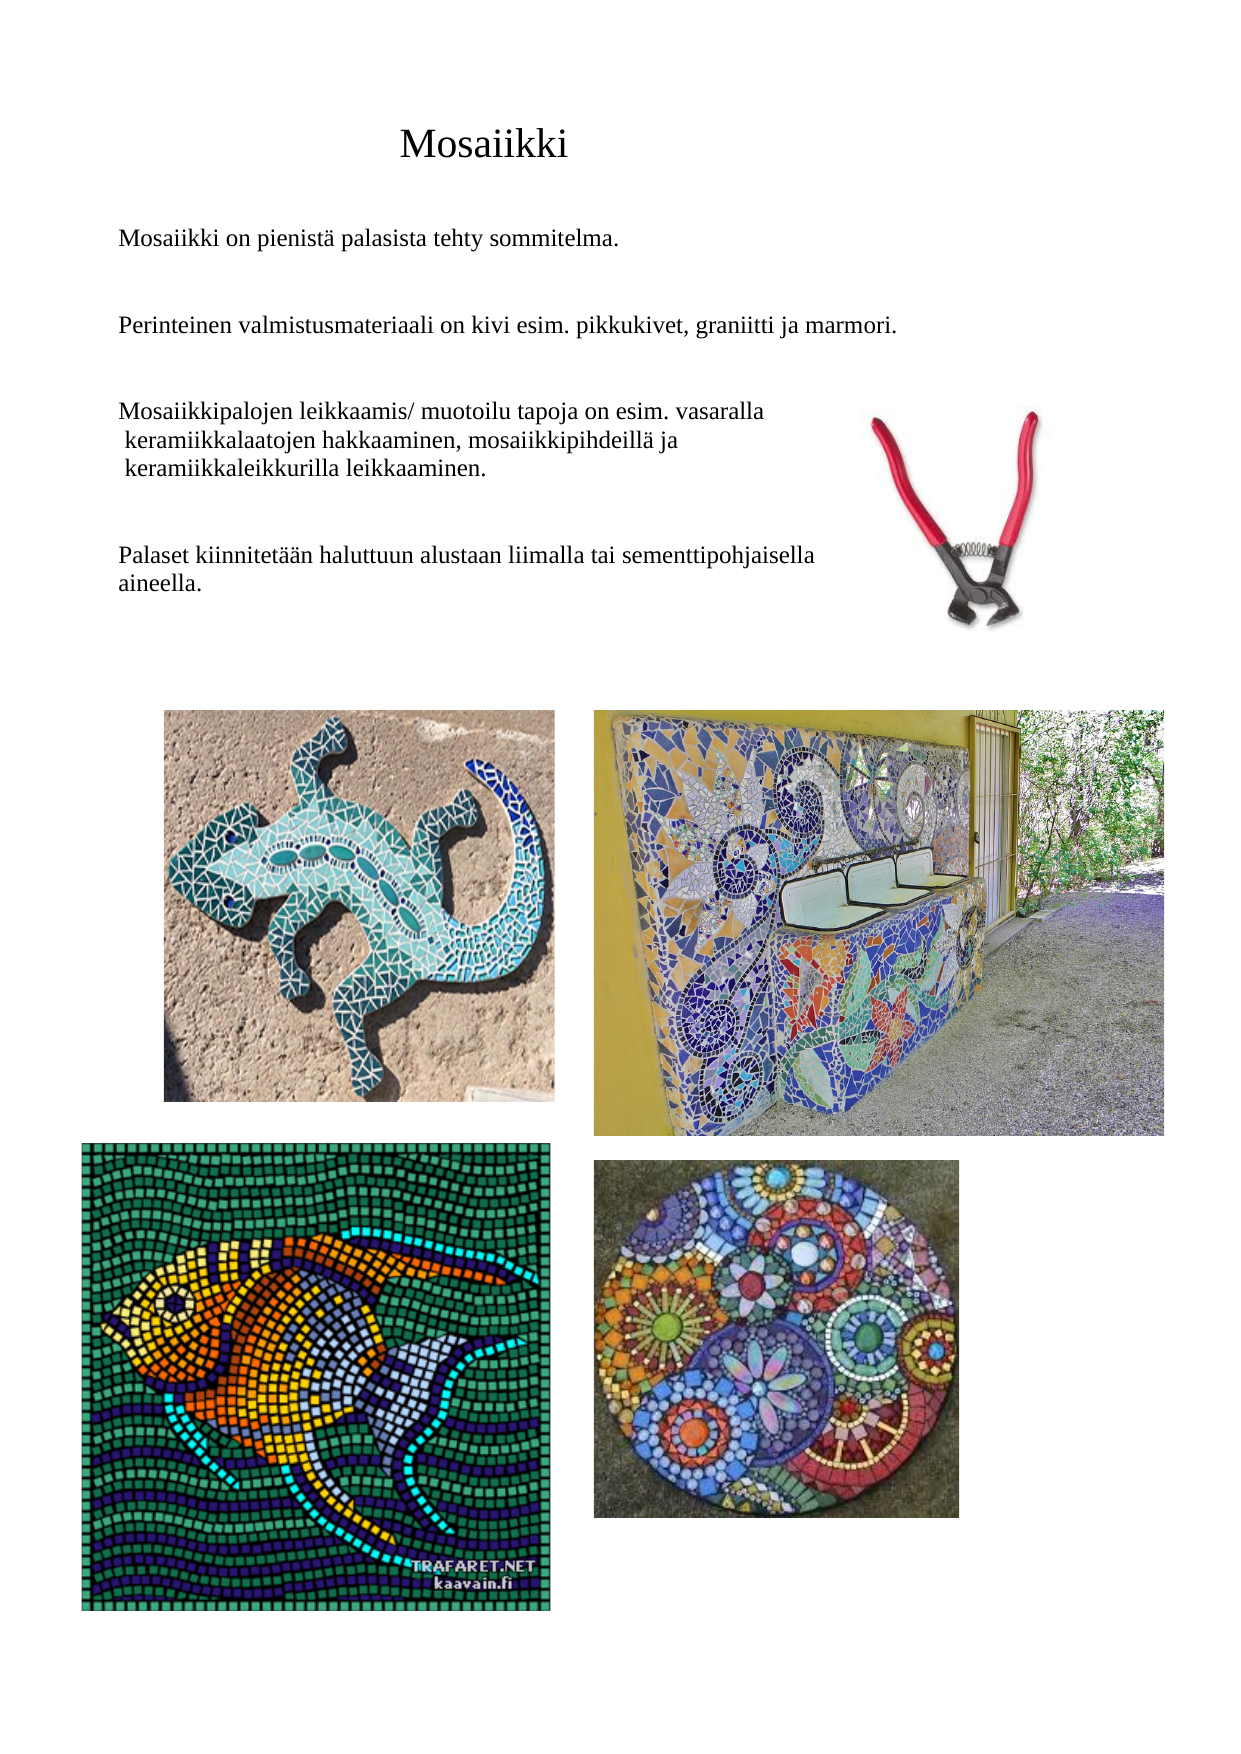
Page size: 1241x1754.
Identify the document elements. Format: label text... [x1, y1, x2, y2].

text keramiikkaleikkurilla leikkaaminen. [118, 453, 844, 482]
text [1087, 453, 1122, 482]
text Mosaiikki on pienistä palasista tehty sommitelma. [118, 223, 1122, 252]
picture [593, 1160, 960, 1518]
picture [163, 710, 555, 1102]
text Palaset kiinnitetään haluttuun alustaan liimalla tai sementtipohjaisella aineella. [118, 540, 844, 597]
text Perinteinen valmistusmateriaali on kivi esim. pikkukivet, graniitti ja marmori. [118, 310, 1122, 338]
picture [81, 1143, 551, 1611]
picture [593, 710, 1165, 1136]
text Mosaiikkipalojen leikkaamis/ muotoilu tapoja on esim. vasaralla [118, 396, 1122, 425]
text [1087, 540, 1122, 597]
text keramiikkalaatojen hakkaaminen, mosaiikkipihdeillä ja [118, 425, 844, 453]
text Mosaiikki [118, 118, 1122, 166]
picture [844, 406, 1087, 635]
